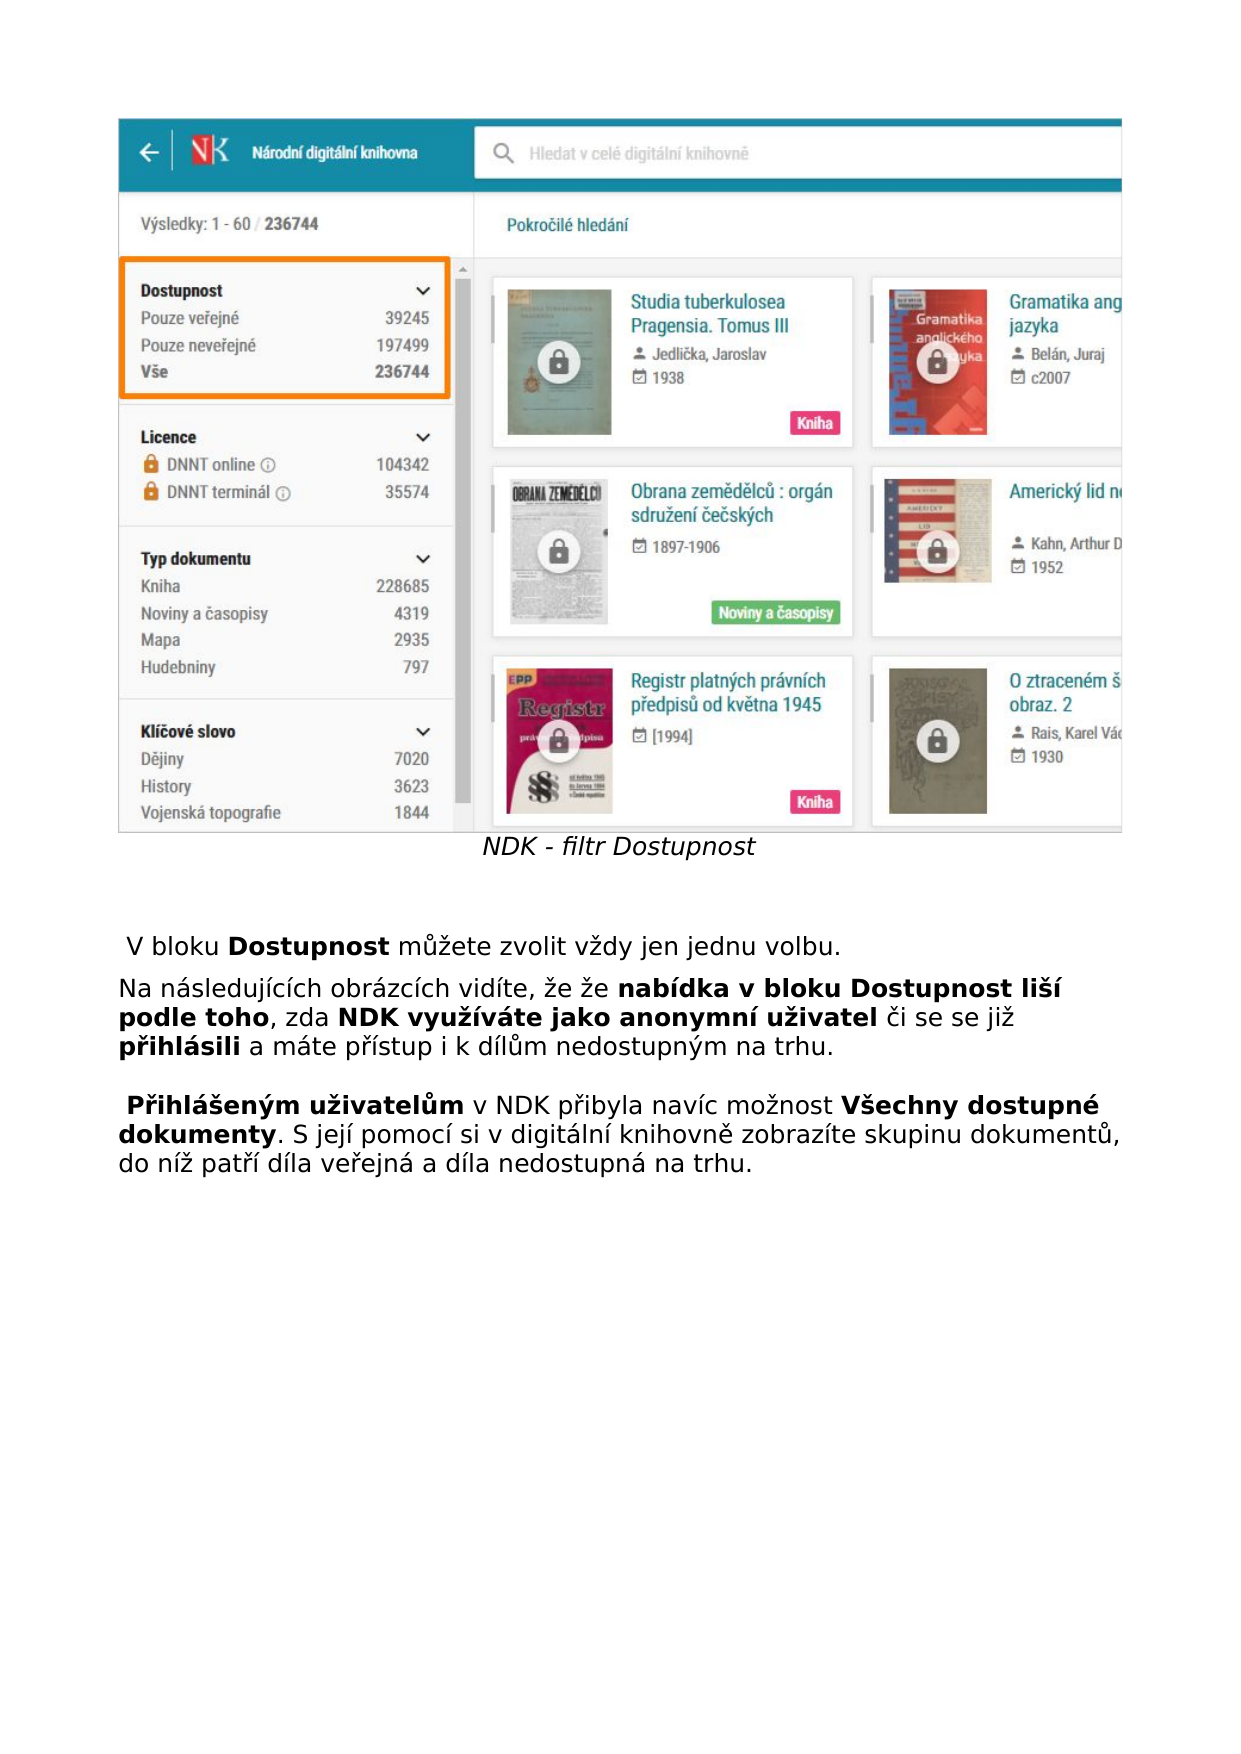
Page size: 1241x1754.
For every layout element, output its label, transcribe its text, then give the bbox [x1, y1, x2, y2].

text V bloku Dostupnost můžete zvolit vždy jen jednu volbu. [118, 903, 1122, 962]
text NDK - filtr Dostupnost [118, 833, 1122, 862]
text Na následujících obrázcích vidíte, že že nabídka v bloku Dostupnost liší podle toho, zda NDK využíváte jako anonymní uživatel či se se již přihlásili a máte přístup i k dílům nedostupným na trhu. Přihlášeným uživatelům v NDK přibyla navíc možnost Všechny dostupné dokumenty. S její pomocí si v digitální knihovně zobrazíte skupinu dokumentů, do níž patří díla veřejná a díla nedostupná na trhu. [118, 974, 1122, 1178]
picture [118, 118, 1123, 833]
